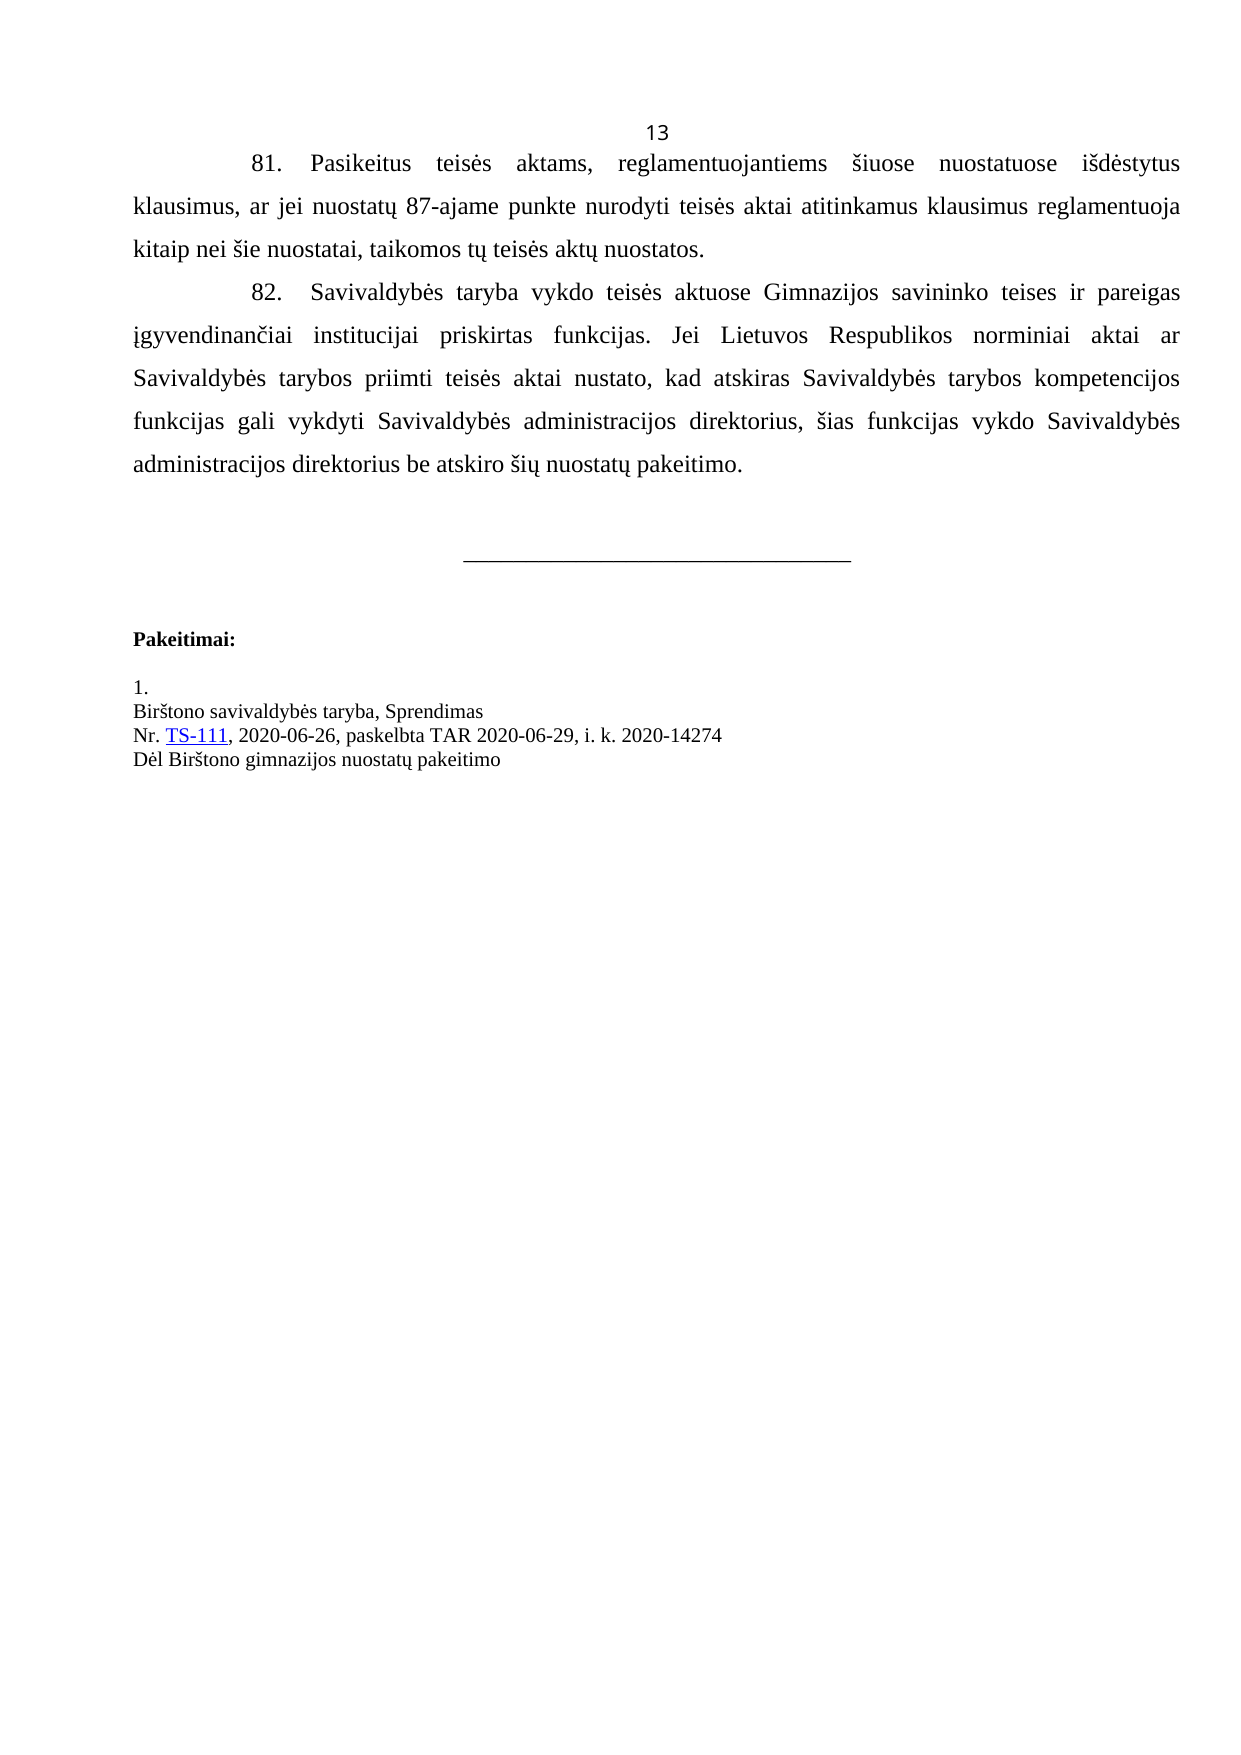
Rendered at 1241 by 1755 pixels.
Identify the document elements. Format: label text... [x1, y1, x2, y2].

text _______________________________ [133, 536, 1181, 564]
text 82. Savivaldybės taryba vykdo teisės aktuose Gimnazijos savininko teises ir pareigas įgyvendinančiai institucijai priskirtas funkcijas. Jei Lietuvos Respublikos norminiai aktai ar Savivaldybės tarybos priimti teisės aktai nustato, kad atskiras Savivaldybės tarybos kompetencijos funkcijas gali vykdyti Savivaldybės administracijos direktorius, šias funkcijas vykdo Savivaldybės administracijos direktorius be atskiro šių nuostatų pakeitimo. [133, 277, 1181, 478]
text 1. [133, 675, 1181, 699]
text Nr. TS-111, 2020-06-26, paskelbta TAR 2020-06-29, i. k. 2020-14274 [133, 723, 1181, 747]
text Dėl Birštono gimnazijos nuostatų pakeitimo [133, 747, 1181, 771]
text 81. Pasikeitus teisės aktams, reglamentuojantiems šiuose nuostatuose išdėstytus klausimus, ar jei nuostatų 87-ajame punkte nurodyti teisės aktai atitinkamus klausimus reglamentuoja kitaip nei šie nuostatai, taikomos tų teisės aktų nuostatos. [133, 148, 1181, 263]
text Birštono savivaldybės taryba, Sprendimas [133, 699, 1181, 723]
text Pakeitimai: [133, 627, 1181, 651]
